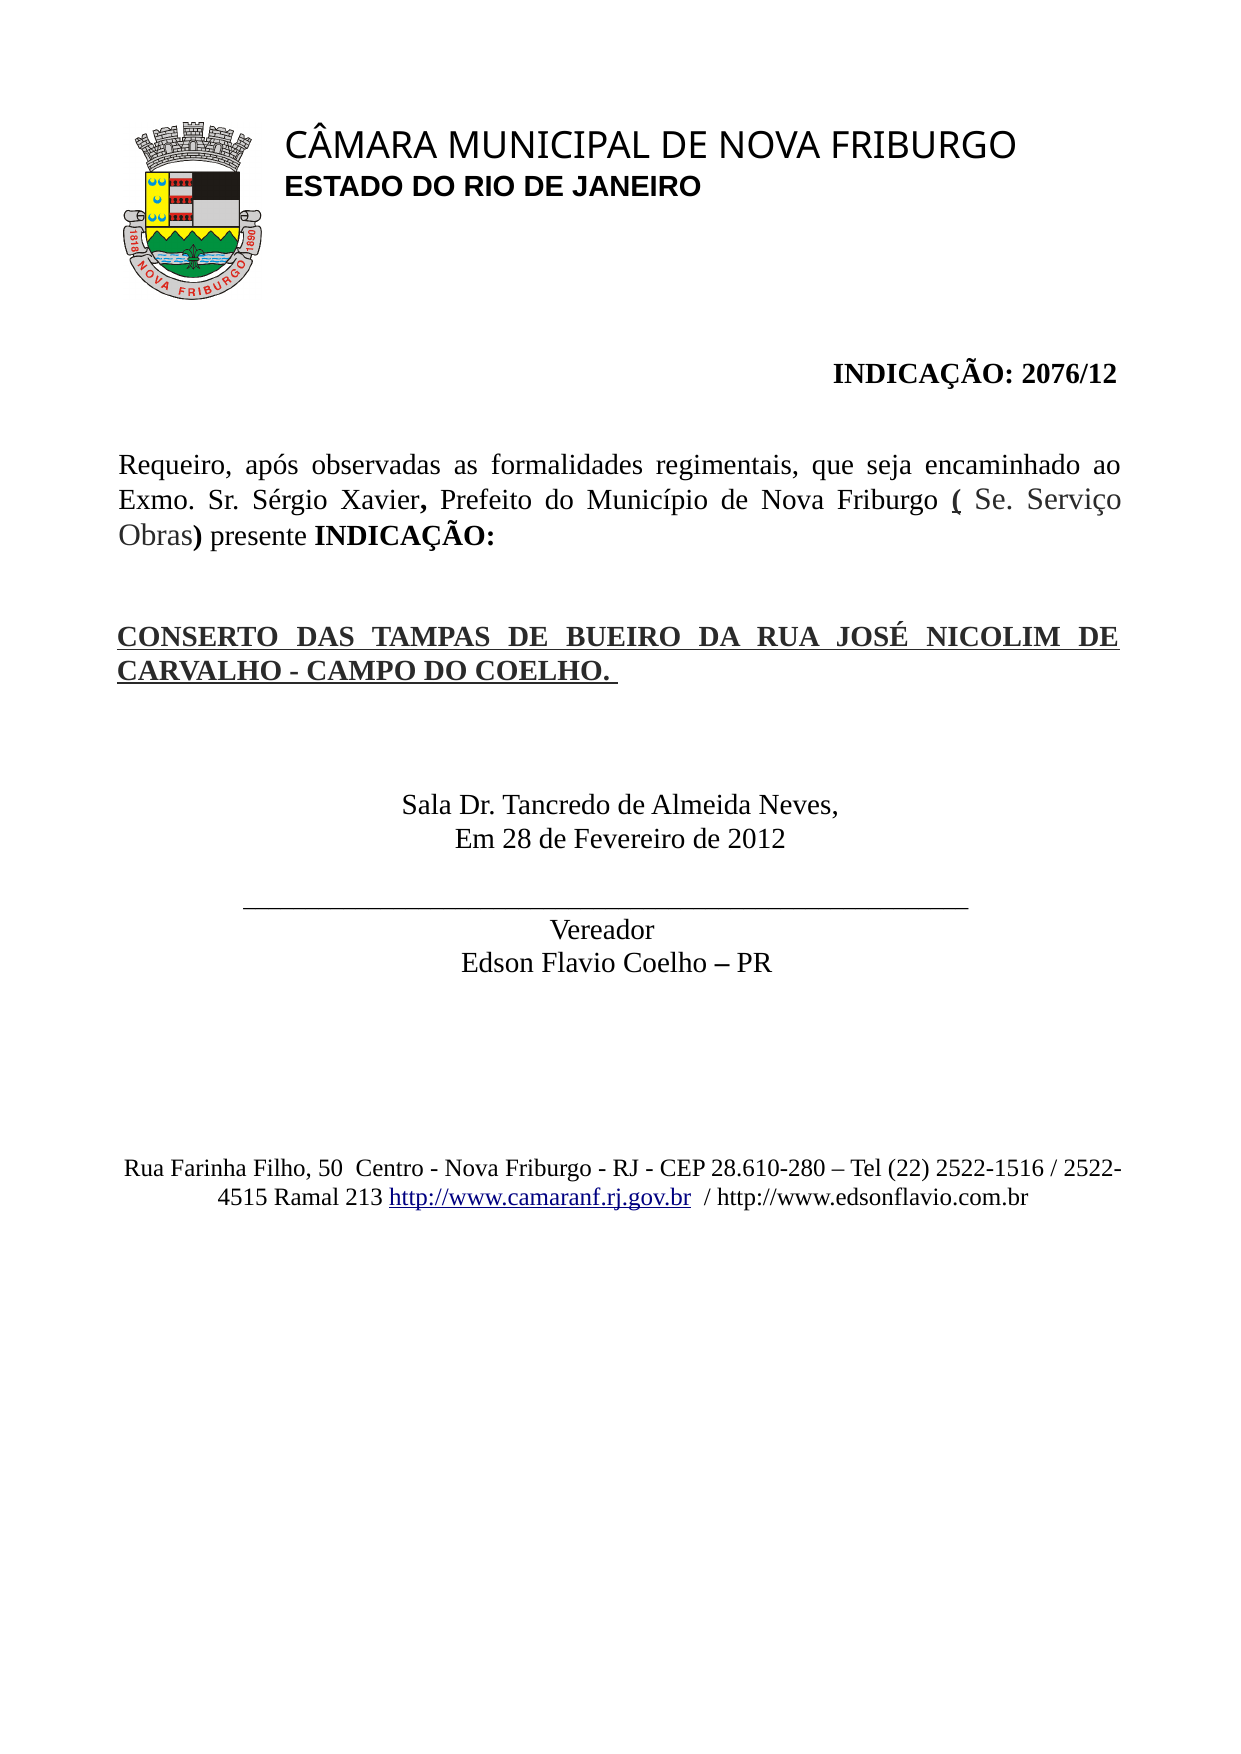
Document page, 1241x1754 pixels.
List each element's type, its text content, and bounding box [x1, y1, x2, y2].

text __________________________________________________________ [118, 883, 1122, 912]
text Requeiro, após observadas as formalidades regimentais, que seja encaminhado ao Exmo. Sr. Sérgio Xavier, Prefeito do Município de Nova Friburgo ( Se. Serviço Obras) presente INDICAÇÃO: [118, 447, 1122, 552]
text Edson Flavio Coelho – PR [118, 945, 1122, 979]
text Em 28 de Fevereiro de 2012 [118, 821, 1122, 854]
text Rua Farinha Filho, 50 Centro - Nova Friburgo - RJ - CEP 28.610-280 – Tel (22) 2522-1516 / 2522-4515 Ramal 213 http://www.camaranf.rj.gov.br / http://www.edsonflavio.com.br [118, 1153, 1128, 1210]
text CARVALHO - CAMPO DO COELHO. [117, 650, 1120, 687]
text INDICAÇÃO: 2076/12 [118, 356, 1122, 389]
text CÂMARA MUNICIPAL DE NOVA FRIBURGO ESTADO DO RIO DE JANEIRO [118, 118, 1122, 303]
text CONSERTO DAS TAMPAS DE BUEIRO DA RUA JOSÉ NICOLIM DE [117, 619, 1120, 649]
text Sala Dr. Tancredo de Almeida Neves, [118, 787, 1122, 821]
text Vereador [118, 912, 1122, 945]
